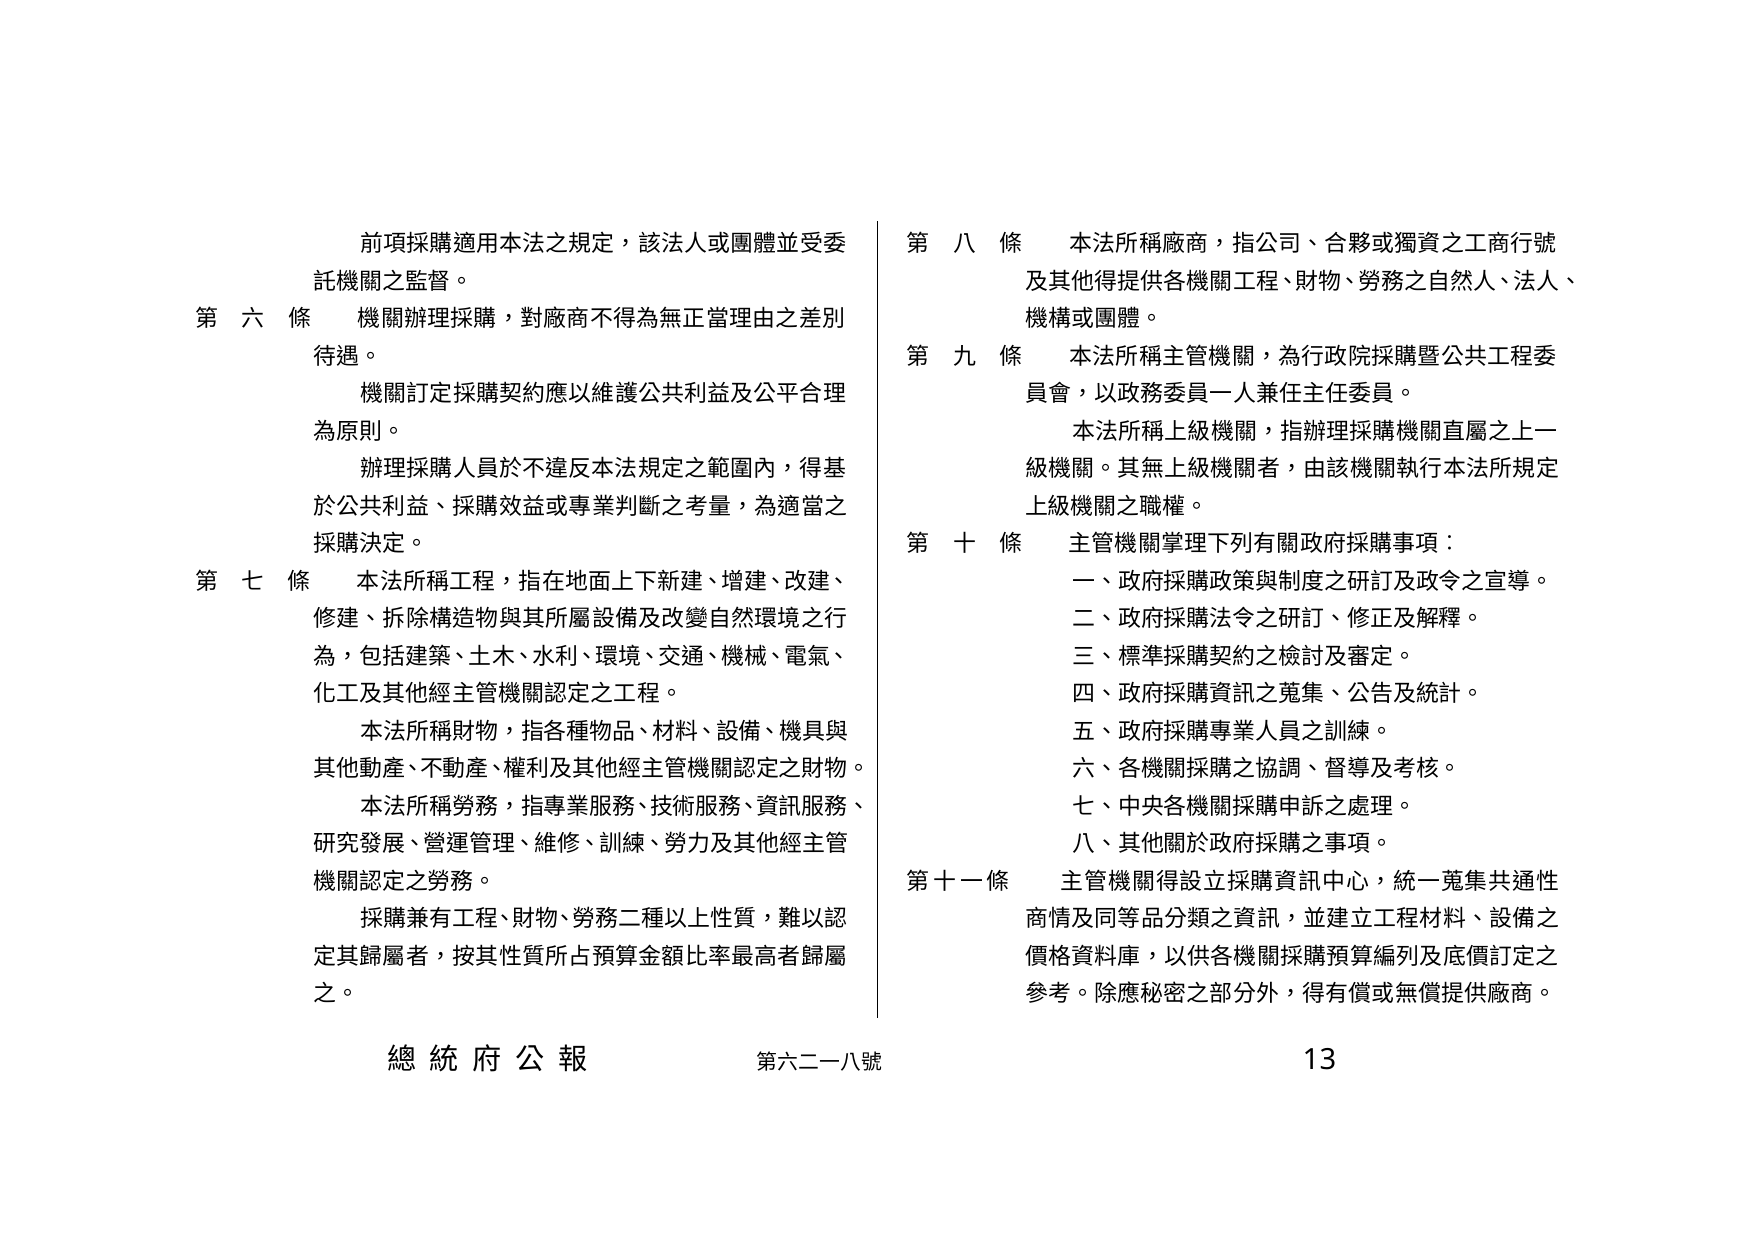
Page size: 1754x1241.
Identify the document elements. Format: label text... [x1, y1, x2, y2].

text 三、標準採購契約之檢討及審定。 [1072, 634, 1559, 672]
text 第 十 條 主管機關掌理下列有關政府採購事項︰ [907, 522, 1559, 559]
text 一、政府採購政策與制度之研訂及政令之宣導。 [1072, 559, 1559, 597]
text 機關訂定採購契約應以維護公共利益及公平合理為原則。 [313, 372, 847, 447]
text 本法所稱財物，指各種物品、材料、設備、機具與其他動產、不動產、權利及其他經主管機關認定之財物。 [313, 709, 847, 784]
text 四、政府採購資訊之蒐集、公告及統計。 [1072, 672, 1559, 709]
text 本法所稱勞務，指專業服務、技術服務、資訊服務、研究發展、營運管理、維修、訓練、勞力及其他經主管機關認定之勞務。 [313, 784, 847, 897]
text 二、政府採購法令之研訂、修正及解釋。 [1072, 597, 1559, 634]
text 本法所稱上級機關，指辦理採購機關直屬之上一級機關。其無上級機關者，由該機關執行本法所規定上級機關之職權。 [1025, 409, 1559, 522]
text 前項採購適用本法之規定，該法人或團體並受委託機關之監督。 [313, 222, 847, 297]
text 八、其他關於政府採購之事項。 [1072, 822, 1559, 859]
text 第 六 條 機關辦理採購，對廠商不得為無正當理由之差別待遇。 [195, 297, 847, 372]
text 第 七 條 本法所稱工程，指在地面上下新建、增建、改建、修建、拆除構造物與其所屬設備及改變自然環境之行為，包括建築、土木、水利、環境、交通、機械、電氣、化工及其他經主管機關認定之工程。 [195, 559, 847, 709]
text 辦理採購人員於不違反本法規定之範圍內，得基於公共利益、採購效益或專業判斷之考量，為適當之採購決定。 [313, 447, 847, 559]
text 五、政府採購專業人員之訓練。 [1072, 709, 1559, 747]
text 第 八 條 本法所稱廠商，指公司、合夥或獨資之工商行號及其他得提供各機關工程、財物、勞務之自然人、法人、機構或團體。 [907, 222, 1559, 334]
text 第十一條 主管機關得設立採購資訊中心，統一蒐集共通性商情及同等品分類之資訊，並建立工程材料、設備之價格資料庫，以供各機關採購預算編列及底價訂定之參考。除應秘密之部分外，得有償或無償提供廠商。 [907, 859, 1559, 1009]
text 採購兼有工程、財物、勞務二種以上性質，難以認定其歸屬者，按其性質所占預算金額比率最高者歸屬之。 [313, 897, 847, 1009]
text 七、中央各機關採購申訴之處理。 [1072, 784, 1559, 822]
text 第 九 條 本法所稱主管機關，為行政院採購暨公共工程委員會，以政務委員一人兼任主任委員。 [907, 334, 1559, 409]
text 六、各機關採購之協調、督導及考核。 [1072, 747, 1559, 784]
